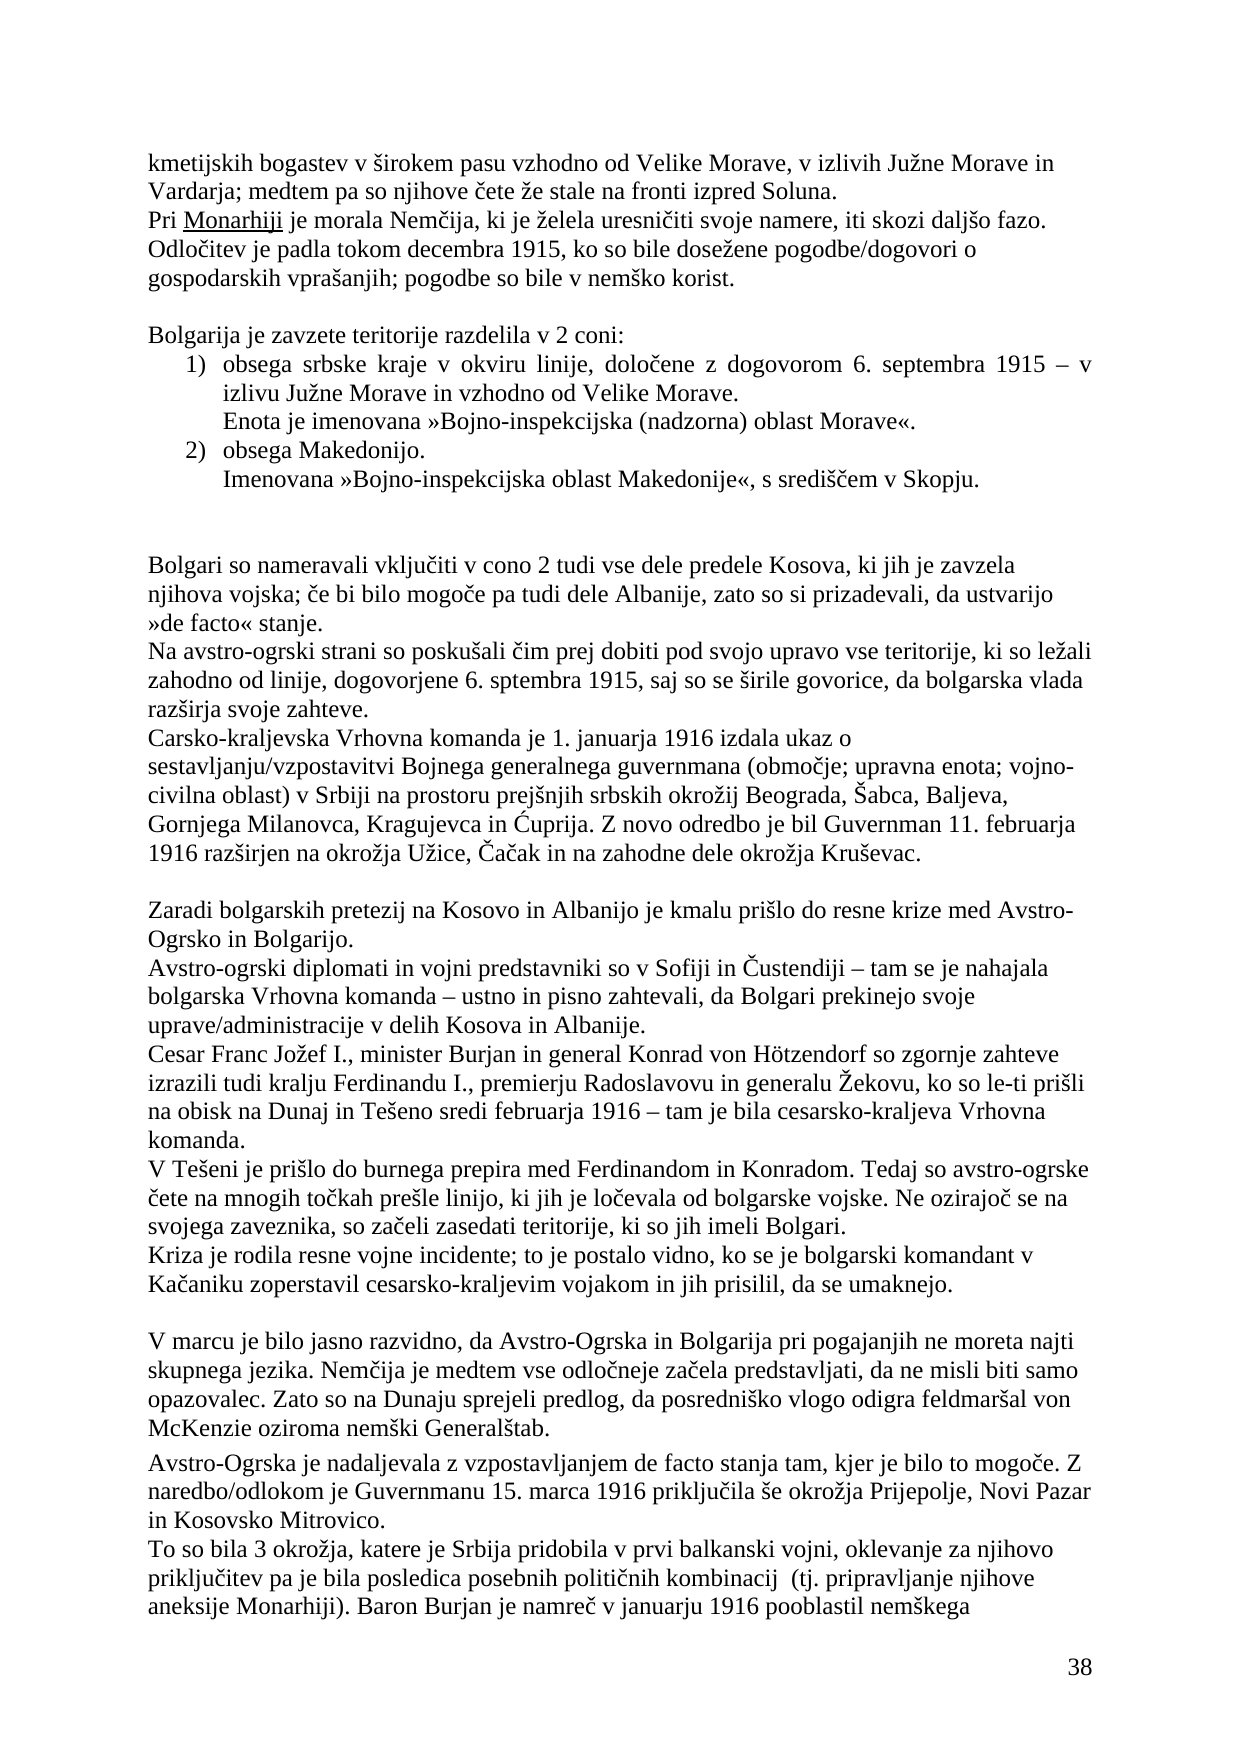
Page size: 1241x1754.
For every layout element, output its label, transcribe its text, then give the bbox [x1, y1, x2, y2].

text Enota je imenovana »Bojno-inspekcijska (nadzorna) oblast Morave«. [223, 406, 1093, 435]
list obsega srbske kraje v okviru linije, določene z dogovorom 6. septembra 1915 – v izlivu Južne Morave in vzhodno od Velike Morave. [185, 349, 1093, 406]
text Zaradi bolgarskih pretezij na Kosovo in Albanijo je kmalu prišlo do resne krize med Avstro-Ogrsko in Bolgarijo. [148, 895, 1093, 953]
text V Tešeni je prišlo do burnega prepira med Ferdinandom in Konradom. Tedaj so avstro-ogrske čete na mnogih točkah prešle linijo, ki jih je ločevala od bolgarske vojske. Ne ozirajoč se na svojega zaveznika, so začeli zasedati teritorije, ki so jih imeli Bolgari. [148, 1154, 1093, 1240]
text Avstro-Ogrska je nadaljevala z vzpostavljanjem de facto stanja tam, kjer je bilo to mogoče. Z naredbo/odlokom je Guvernmanu 15. marca 1916 priključila še okrožja Prijepolje, Novi Pazar in Kosovsko Mitrovico. [148, 1448, 1093, 1534]
text Cesar Franc Jožef I., minister Burjan in general Konrad von Hötzendorf so zgornje zahteve izrazili tudi kralju Ferdinandu I., premierju Radoslavovu in generalu Žekovu, ko so le-ti prišli na obisk na Dunaj in Tešeno sredi februarja 1916 – tam je bila cesarsko-kraljeva Vrhovna komanda. [148, 1039, 1093, 1154]
text kmetijskih bogastev v širokem pasu vzhodno od Velike Morave, v izlivih Južne Morave in Vardarja; medtem pa so njihove čete že stale na fronti izpred Soluna. [148, 148, 1093, 205]
text Bolgari so nameravali vključiti v cono 2 tudi vse dele predele Kosova, ki jih je zavzela njihova vojska; če bi bilo mogoče pa tudi dele Albanije, zato so si prizadevali, da ustvarijo »de facto« stanje. [148, 550, 1093, 636]
text V marcu je bilo jasno razvidno, da Avstro-Ogrska in Bolgarija pri pogajanjih ne moreta najti skupnega jezika. Nemčija je medtem vse odločneje začela predstavljati, da ne misli biti samo opazovalec. Zato so na Dunaju sprejeli predlog, da posredniško vlogo odigra feldmaršal von McKenzie oziroma nemški Generalštab. [148, 1326, 1093, 1441]
text To so bila 3 okrožja, katere je Srbija pridobila v prvi balkanski vojni, oklevanje za njihovo priključitev pa je bila posledica posebnih političnih kombinacij (tj. pripravljanje njihove aneksije Monarhiji). Baron Burjan je namreč v januarju 1916 pooblastil nemškega [148, 1534, 1093, 1620]
text Bolgarija je zavzete teritorije razdelila v 2 coni: [148, 320, 1093, 349]
text Na avstro-ogrski strani so poskušali čim prej dobiti pod svojo upravo vse teritorije, ki so ležali zahodno od linije, dogovorjene 6. sptembra 1915, saj so se širile govorice, da bolgarska vlada razširja svoje zahteve. [148, 636, 1093, 723]
text Imenovana »Bojno-inspekcijska oblast Makedonije«, s središčem v Skopju. [223, 464, 1093, 493]
text Kriza je rodila resne vojne incidente; to je postalo vidno, ko se je bolgarski komandant v Kačaniku zoperstavil cesarsko-kraljevim vojakom in jih prisilil, da se umaknejo. [148, 1240, 1093, 1298]
text Pri Monarhiji je morala Nemčija, ki je želela uresničiti svoje namere, iti skozi daljšo fazo. Odločitev je padla tokom decembra 1915, ko so bile dosežene pogodbe/dogovori o gospodarskih vprašanjih; pogodbe so bile v nemško korist. [148, 205, 1093, 291]
text Avstro-ogrski diplomati in vojni predstavniki so v Sofiji in Čustendiji – tam se je nahajala bolgarska Vrhovna komanda – ustno in pisno zahtevali, da Bolgari prekinejo svoje uprave/administracije v delih Kosova in Albanije. [148, 953, 1093, 1039]
list obsega Makedonijo. [185, 435, 1093, 464]
text Carsko-kraljevska Vrhovna komanda je 1. januarja 1916 izdala ukaz o sestavljanju/vzpostavitvi Bojnega generalnega guvernmana (območje; upravna enota; vojno-civilna oblast) v Srbiji na prostoru prejšnjih srbskih okrožij Beograda, Šabca, Baljeva, Gornjega Milanovca, Kragujevca in Ćuprija. Z novo odredbo je bil Guvernman 11. februarja 1916 razširjen na okrožja Užice, Čačak in na zahodne dele okrožja Kruševac. [148, 723, 1093, 866]
